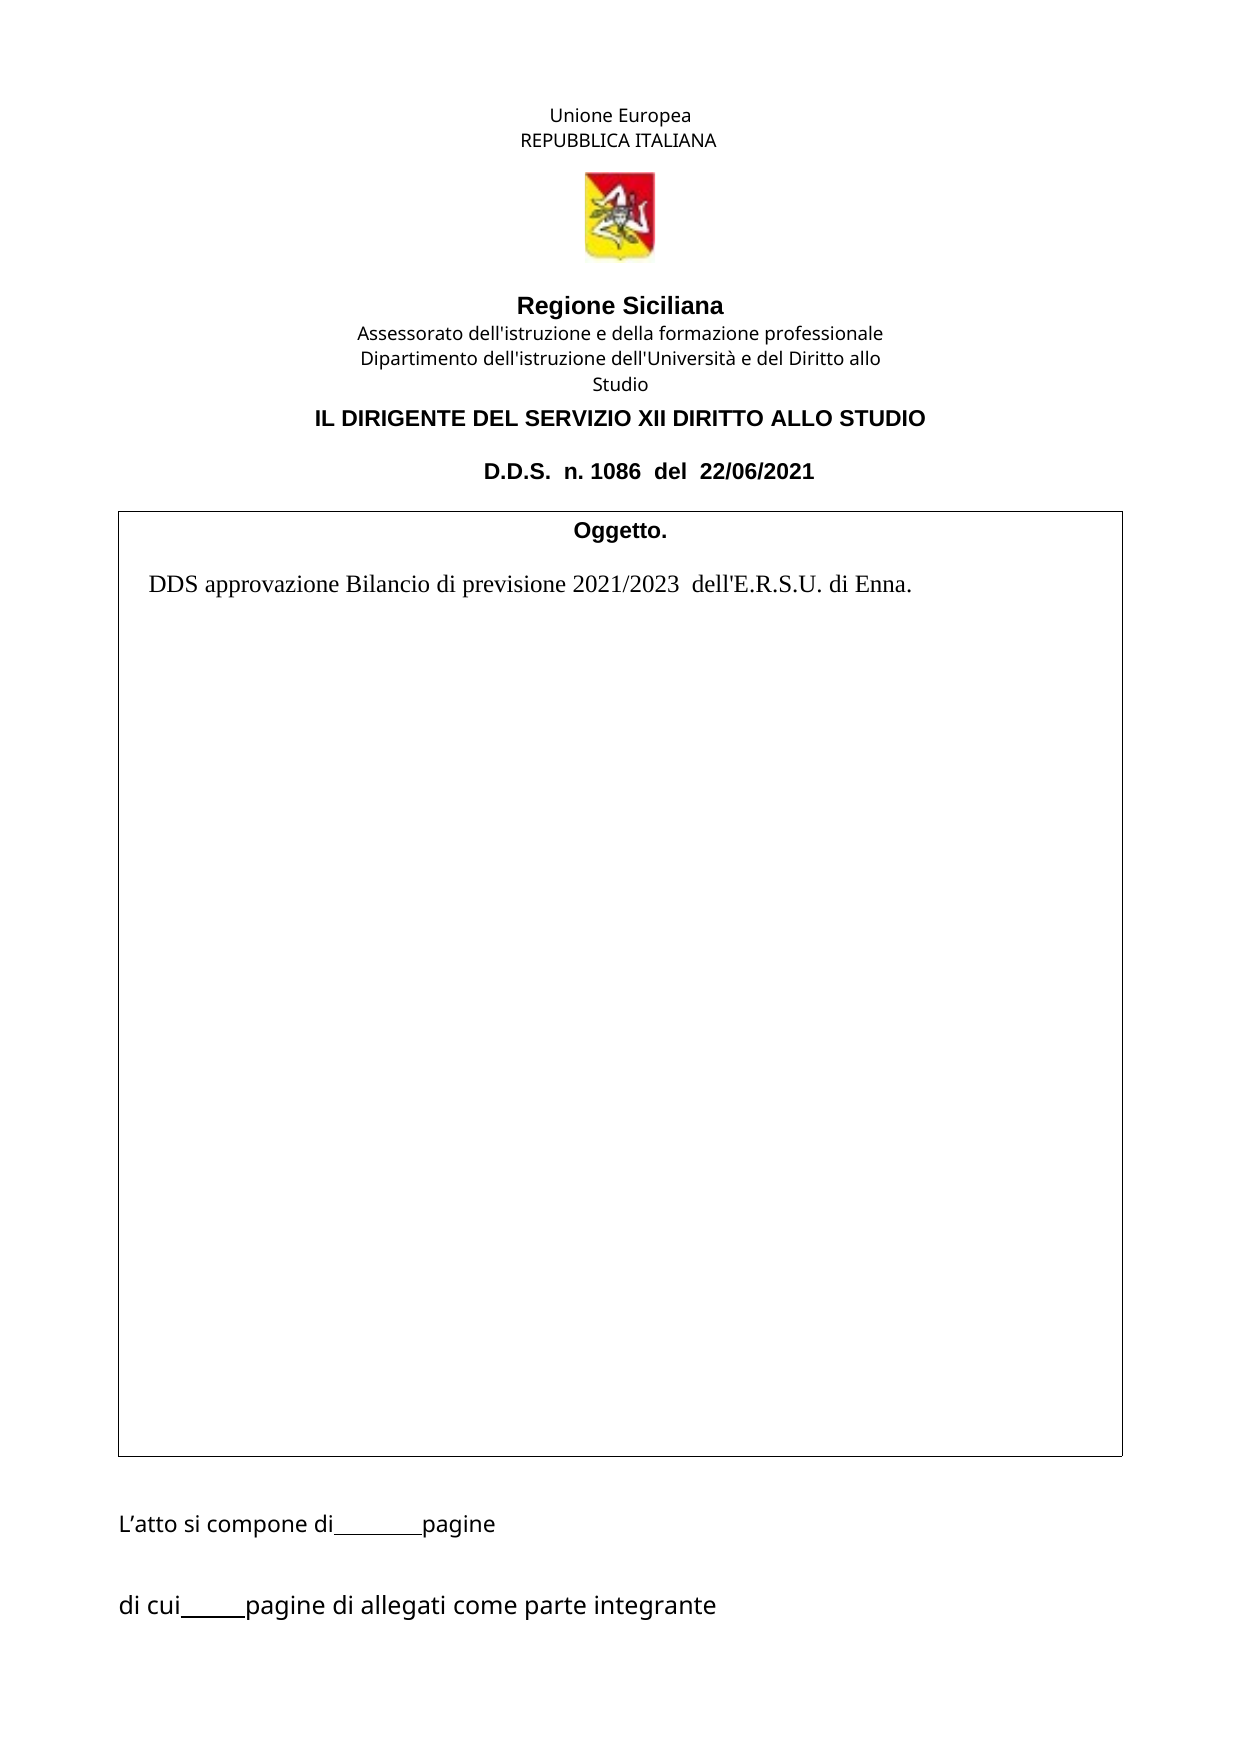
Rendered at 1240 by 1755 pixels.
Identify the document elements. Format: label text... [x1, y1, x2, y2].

text di cui pagine di allegati come parte integrante [118, 1588, 1133, 1622]
text Assessorato dell'istruzione e della formazione professionale Dipartimento dell'istruzione dell'Università e del Diritto allo Studio [351, 320, 890, 396]
text D.D.S. n. 1086 del 22/06/2021 [483, 458, 1133, 484]
text Oggetto. [571, 517, 669, 543]
text DDS approvazione Bilancio di previsione 2021/2023 dell'E.R.S.U. di Enna. [148, 569, 1122, 598]
text Regione Siciliana [237, 291, 1003, 320]
text IL DIRIGENTE DEL SERVIZIO XII DIRITTO ALLO STUDIO [237, 405, 1003, 432]
text Unione Europea REPUBBLICA ITALIANA [516, 102, 721, 153]
text L’atto si compone di pagine [118, 1508, 1133, 1539]
